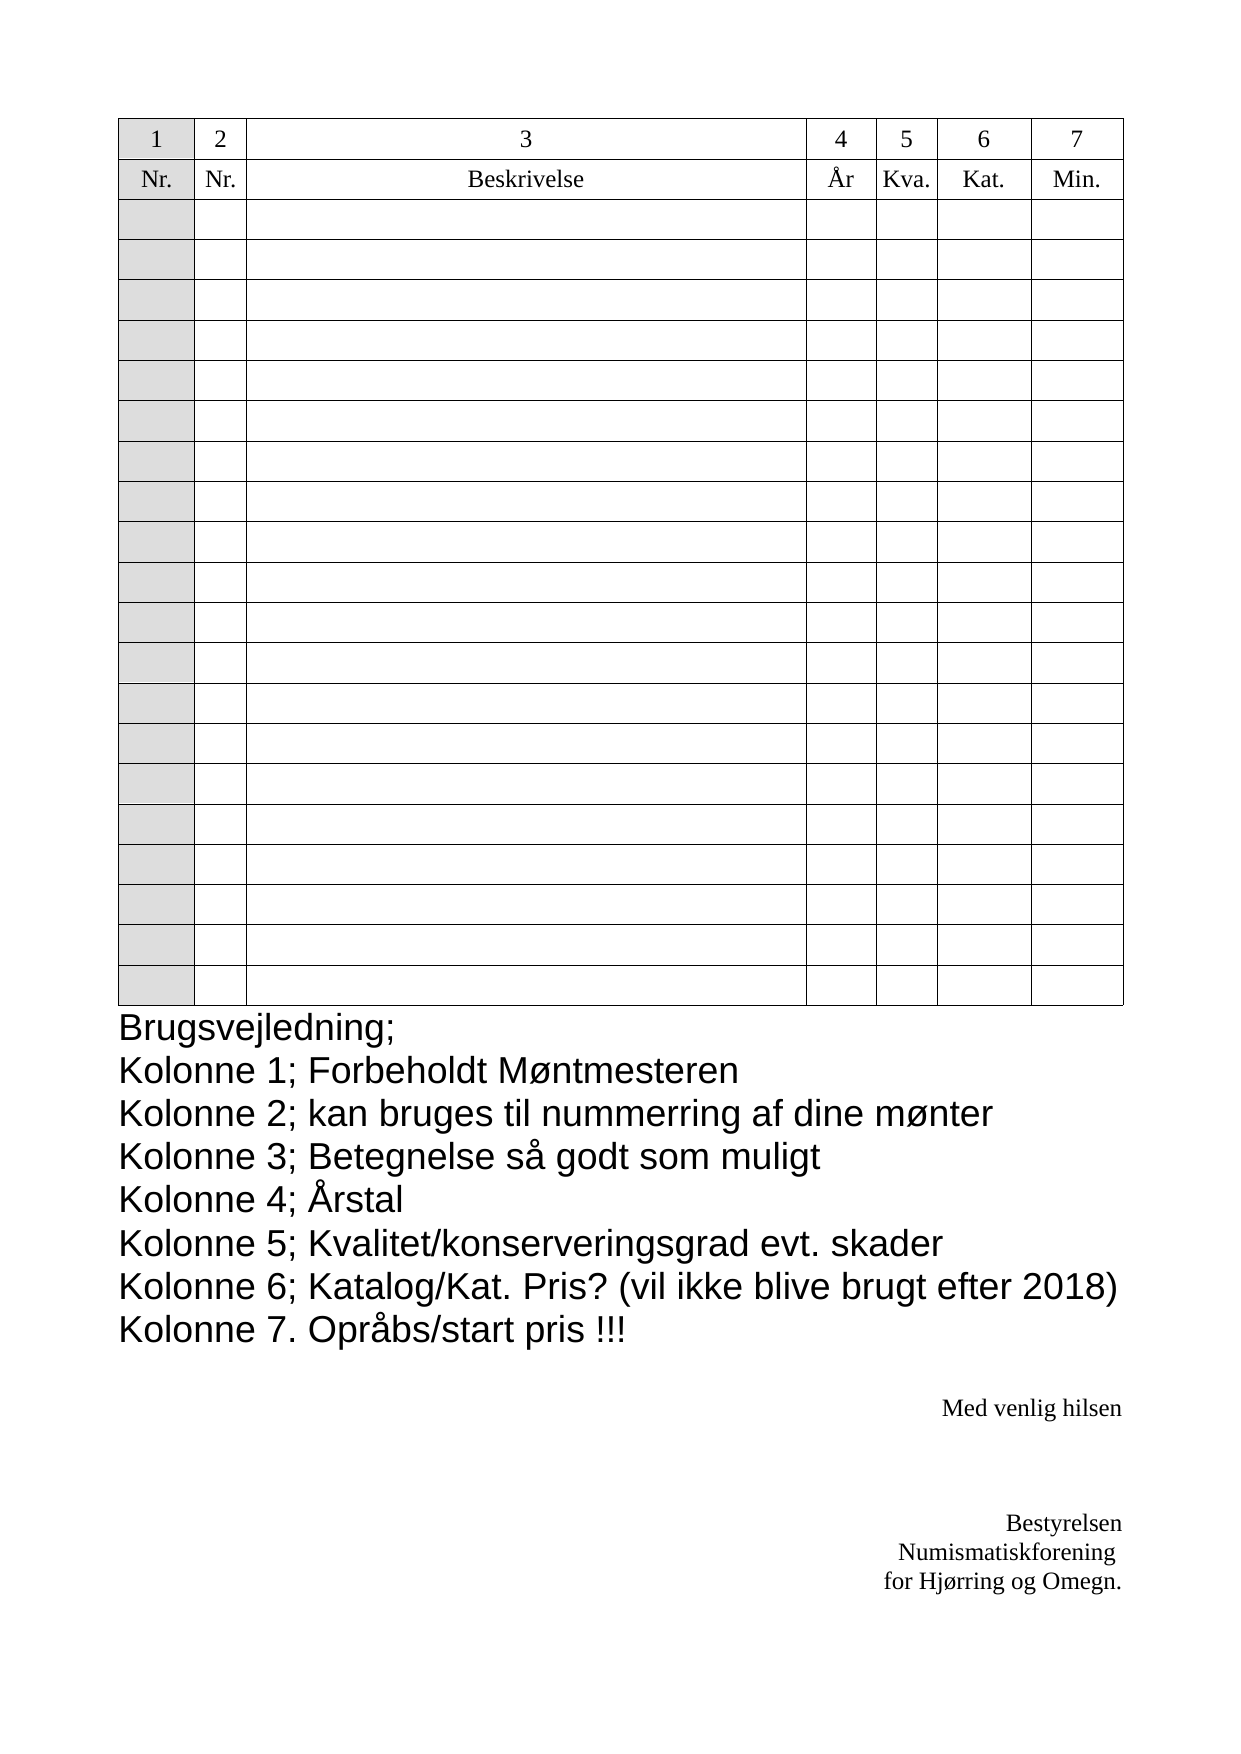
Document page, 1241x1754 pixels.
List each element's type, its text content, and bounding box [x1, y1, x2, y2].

table_cell [119, 966, 194, 1005]
table_cell [1032, 966, 1123, 1005]
table_cell [938, 482, 1031, 521]
table_cell [807, 764, 876, 803]
table_cell [1032, 240, 1123, 279]
table_header 3 [247, 119, 806, 158]
table_cell [247, 885, 806, 924]
table_cell År [807, 160, 876, 199]
table_cell [938, 885, 1031, 924]
text Kolonne 2; kan bruges til nummerring af dine mønter [118, 1091, 1122, 1134]
table_cell [119, 321, 194, 360]
table_cell [807, 321, 876, 360]
table_cell [247, 321, 806, 360]
table_cell [247, 361, 806, 400]
table_cell [877, 925, 937, 965]
table_cell [877, 442, 937, 481]
table_cell [247, 764, 806, 803]
table_cell [195, 482, 246, 521]
table_cell [119, 845, 194, 884]
text Kolonne 4; Årstal [118, 1178, 1122, 1221]
table_cell [807, 522, 876, 562]
table_cell [119, 482, 194, 521]
table_cell [1032, 925, 1123, 965]
table_cell [877, 401, 937, 441]
table_cell [877, 482, 937, 521]
text Kolonne 3; Betegnelse så godt som muligt [118, 1134, 1122, 1178]
table_cell [119, 522, 194, 562]
table_cell [938, 401, 1031, 441]
table_cell [247, 401, 806, 441]
table_header 7 [1032, 119, 1123, 158]
table_cell [195, 280, 246, 320]
table_cell [195, 442, 246, 481]
table_cell [877, 200, 937, 239]
table_cell [938, 764, 1031, 803]
table_cell [1032, 401, 1123, 441]
table_cell [247, 845, 806, 884]
table_cell [938, 522, 1031, 562]
table_cell [877, 966, 937, 1005]
table_cell [1032, 643, 1123, 682]
table_cell [807, 603, 876, 642]
table_cell [195, 522, 246, 562]
table_cell [1032, 522, 1123, 562]
table_cell [807, 966, 876, 1005]
table_cell [195, 724, 246, 763]
table_cell [938, 684, 1031, 723]
table_cell [195, 240, 246, 279]
table_cell [195, 925, 246, 965]
table_cell [195, 401, 246, 441]
table_cell [807, 240, 876, 279]
table_cell [195, 321, 246, 360]
table_header 4 [807, 119, 876, 158]
table_cell [877, 361, 937, 400]
table_cell [1032, 805, 1123, 844]
table_cell [195, 563, 246, 602]
table_cell [807, 885, 876, 924]
table_cell Nr. [119, 160, 194, 199]
table_cell [938, 724, 1031, 763]
table_cell [247, 724, 806, 763]
table_cell Kat. [938, 160, 1031, 199]
table_cell [247, 200, 806, 239]
table_cell [119, 805, 194, 844]
table_cell [807, 442, 876, 481]
table_cell [1032, 442, 1123, 481]
table_cell [195, 845, 246, 884]
table_cell [119, 280, 194, 320]
table_cell [247, 603, 806, 642]
table_cell [119, 764, 194, 803]
table_cell [119, 442, 194, 481]
table_cell [938, 925, 1031, 965]
table_cell [247, 240, 806, 279]
table_cell [807, 361, 876, 400]
table_cell [1032, 200, 1123, 239]
table_cell [807, 280, 876, 320]
table_cell [807, 684, 876, 723]
table_cell Nr. [195, 160, 246, 199]
table_cell [938, 563, 1031, 602]
table_cell [877, 885, 937, 924]
table_cell [119, 361, 194, 400]
table_cell [877, 684, 937, 723]
table_cell [877, 724, 937, 763]
text Kolonne 1; Forbeholdt Møntmesteren [118, 1048, 1122, 1091]
table_cell [938, 643, 1031, 682]
table_cell [247, 482, 806, 521]
table_cell [247, 925, 806, 965]
table_header 6 [938, 119, 1031, 158]
table_cell [195, 361, 246, 400]
table_cell [195, 200, 246, 239]
table_cell [877, 845, 937, 884]
table_cell [938, 805, 1031, 844]
table_cell [938, 442, 1031, 481]
table_cell [247, 966, 806, 1005]
table_cell [247, 522, 806, 562]
table_cell [1032, 482, 1123, 521]
table_cell Kva. [877, 160, 937, 199]
table_cell Min. [1032, 160, 1123, 199]
table_cell [119, 925, 194, 965]
table_cell [877, 321, 937, 360]
table_cell [1032, 724, 1123, 763]
text Bestyrelsen [118, 1508, 1122, 1537]
table_cell [119, 200, 194, 239]
table_cell [807, 401, 876, 441]
table_cell [877, 764, 937, 803]
table_cell [119, 724, 194, 763]
table_header 1 [119, 119, 194, 158]
table_cell [247, 563, 806, 602]
table_cell [247, 280, 806, 320]
table_cell [877, 522, 937, 562]
table_cell [195, 885, 246, 924]
table_cell [807, 563, 876, 602]
table_cell [1032, 885, 1123, 924]
table_cell [877, 280, 937, 320]
table_cell [807, 200, 876, 239]
table_cell [938, 361, 1031, 400]
table_cell [195, 764, 246, 803]
table_cell [807, 805, 876, 844]
text Kolonne 7. Opråbs/start pris !!! [118, 1307, 1122, 1350]
table_cell [247, 643, 806, 682]
text Numismatiskforening [118, 1537, 1122, 1566]
table_cell [119, 401, 194, 441]
table_cell [195, 643, 246, 682]
table_cell [807, 643, 876, 682]
table_cell [1032, 845, 1123, 884]
table_cell [807, 925, 876, 965]
table_cell [247, 442, 806, 481]
table_cell [1032, 684, 1123, 723]
table_cell [877, 563, 937, 602]
table_cell [1032, 563, 1123, 602]
table_cell [877, 805, 937, 844]
table_cell [119, 240, 194, 279]
table_cell [247, 684, 806, 723]
text for Hjørring og Omegn. [118, 1566, 1122, 1594]
table_cell [119, 643, 194, 682]
table_cell [938, 200, 1031, 239]
table_cell [1032, 321, 1123, 360]
table_cell [195, 603, 246, 642]
table_cell [877, 603, 937, 642]
table_cell [938, 845, 1031, 884]
table_cell [938, 321, 1031, 360]
table_header 5 [877, 119, 937, 158]
table_cell [119, 603, 194, 642]
table_cell [119, 684, 194, 723]
table_cell [938, 603, 1031, 642]
table_cell [807, 845, 876, 884]
table_cell [807, 724, 876, 763]
table_cell [195, 966, 246, 1005]
text Med venlig hilsen [118, 1393, 1122, 1422]
table_cell [938, 966, 1031, 1005]
table_cell [119, 885, 194, 924]
table_cell [119, 563, 194, 602]
table_cell [938, 280, 1031, 320]
text Kolonne 6; Katalog/Kat. Pris? (vil ikke blive brugt efter 2018) [118, 1264, 1122, 1307]
table_cell [1032, 280, 1123, 320]
table_cell [195, 684, 246, 723]
table_cell Beskrivelse [247, 160, 806, 199]
text Kolonne 5; Kvalitet/konserveringsgrad evt. skader [118, 1221, 1122, 1264]
table_cell [1032, 361, 1123, 400]
table_cell [938, 240, 1031, 279]
table_cell [247, 805, 806, 844]
table_header 2 [195, 119, 246, 158]
table_cell [807, 482, 876, 521]
table_cell [877, 240, 937, 279]
table_cell [195, 805, 246, 844]
table_cell [877, 643, 937, 682]
table_cell [1032, 603, 1123, 642]
table_cell [1032, 764, 1123, 803]
text Brugsvejledning; [118, 1006, 1122, 1048]
